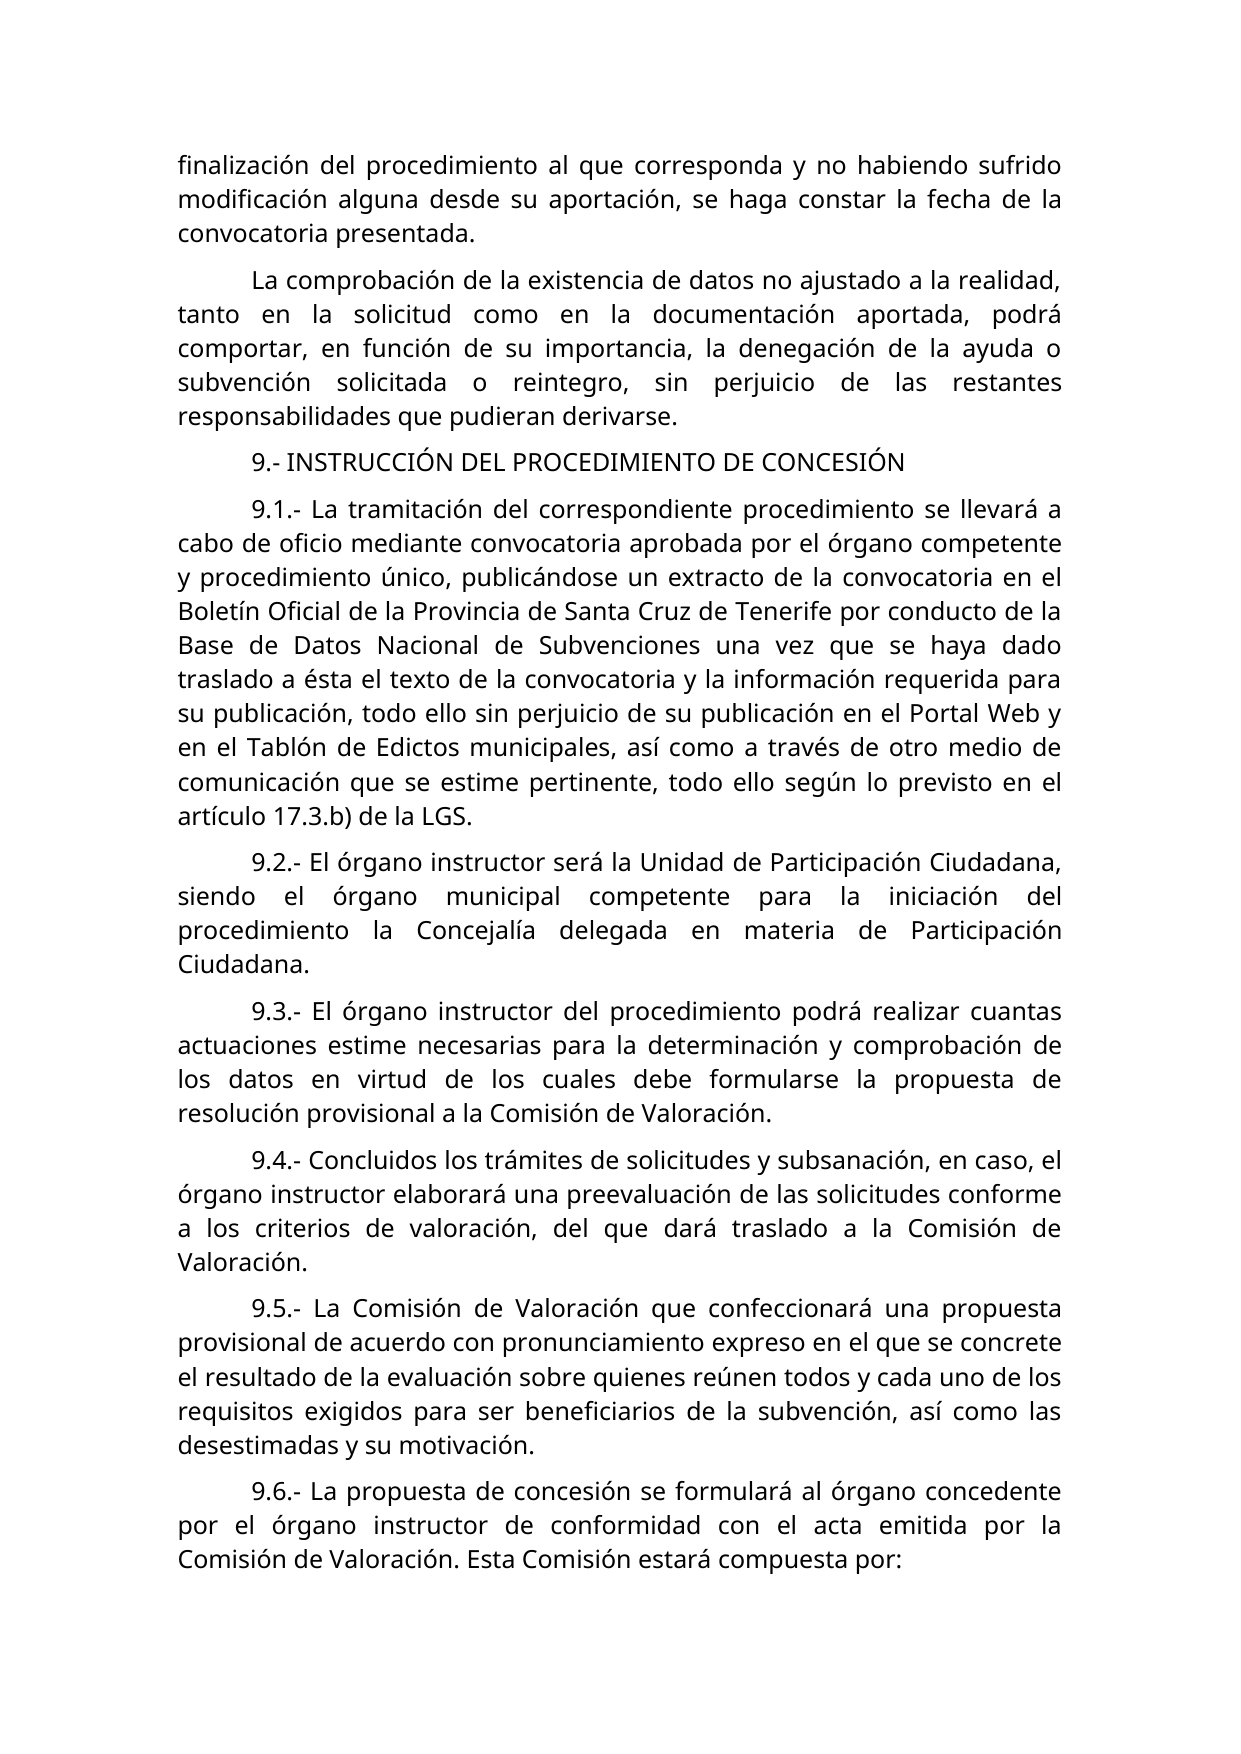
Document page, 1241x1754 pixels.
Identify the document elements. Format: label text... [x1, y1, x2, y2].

text 9.3.- El órgano instructor del procedimiento podrá realizar cuantas actuaciones estime necesarias para la determinación y comprobación de los datos en virtud de los cuales debe formularse la propuesta de resolución provisional a la Comisión de Valoración. [177, 993, 1063, 1130]
text 9.6.- La propuesta de concesión se formulará al órgano concedente por el órgano instructor de conformidad con el acta emitida por la Comisión de Valoración. Esta Comisión estará compuesta por: [177, 1474, 1063, 1576]
text finalización del procedimiento al que corresponda y no habiendo sufrido modificación alguna desde su aportación, se haga constar la fecha de la convocatoria presentada. [177, 148, 1063, 250]
text 9.- INSTRUCCIÓN DEL PROCEDIMIENTO DE CONCESIÓN [177, 445, 1063, 479]
text 9.1.- La tramitación del correspondiente procedimiento se llevará a cabo de oficio mediante convocatoria aprobada por el órgano competente y procedimiento único, publicándose un extracto de la convocatoria en el Boletín Oficial de la Provincia de Santa Cruz de Tenerife por conducto de la Base de Datos Nacional de Subvenciones una vez que se haya dado traslado a ésta el texto de la convocatoria y la información requerida para su publicación, todo ello sin perjuicio de su publicación en el Portal Web y en el Tablón de Edictos municipales, así como a través de otro medio de comunicación que se estime pertinente, todo ello según lo previsto en el artículo 17.3.b) de la LGS. [177, 492, 1063, 832]
text La comprobación de la existencia de datos no ajustado a la realidad, tanto en la solicitud como en la documentación aportada, podrá comportar, en función de su importancia, la denegación de la ayuda o subvención solicitada o reintegro, sin perjuicio de las restantes responsabilidades que pudieran derivarse. [177, 262, 1063, 433]
text 9.4.- Concluidos los trámites de solicitudes y subsanación, en caso, el órgano instructor elaborará una preevaluación de las solicitudes conforme a los criterios de valoración, del que dará traslado a la Comisión de Valoración. [177, 1142, 1063, 1278]
text 9.5.- La Comisión de Valoración que confeccionará una propuesta provisional de acuerdo con pronunciamiento expreso en el que se concrete el resultado de la evaluación sobre quienes reúnen todos y cada uno de los requisitos exigidos para ser beneficiarios de la subvención, así como las desestimadas y su motivación. [177, 1291, 1063, 1461]
text 9.2.- El órgano instructor será la Unidad de Participación Ciudadana, siendo el órgano municipal competente para la iniciación del procedimiento la Concejalía delegada en materia de Participación Ciudadana. [177, 845, 1063, 981]
